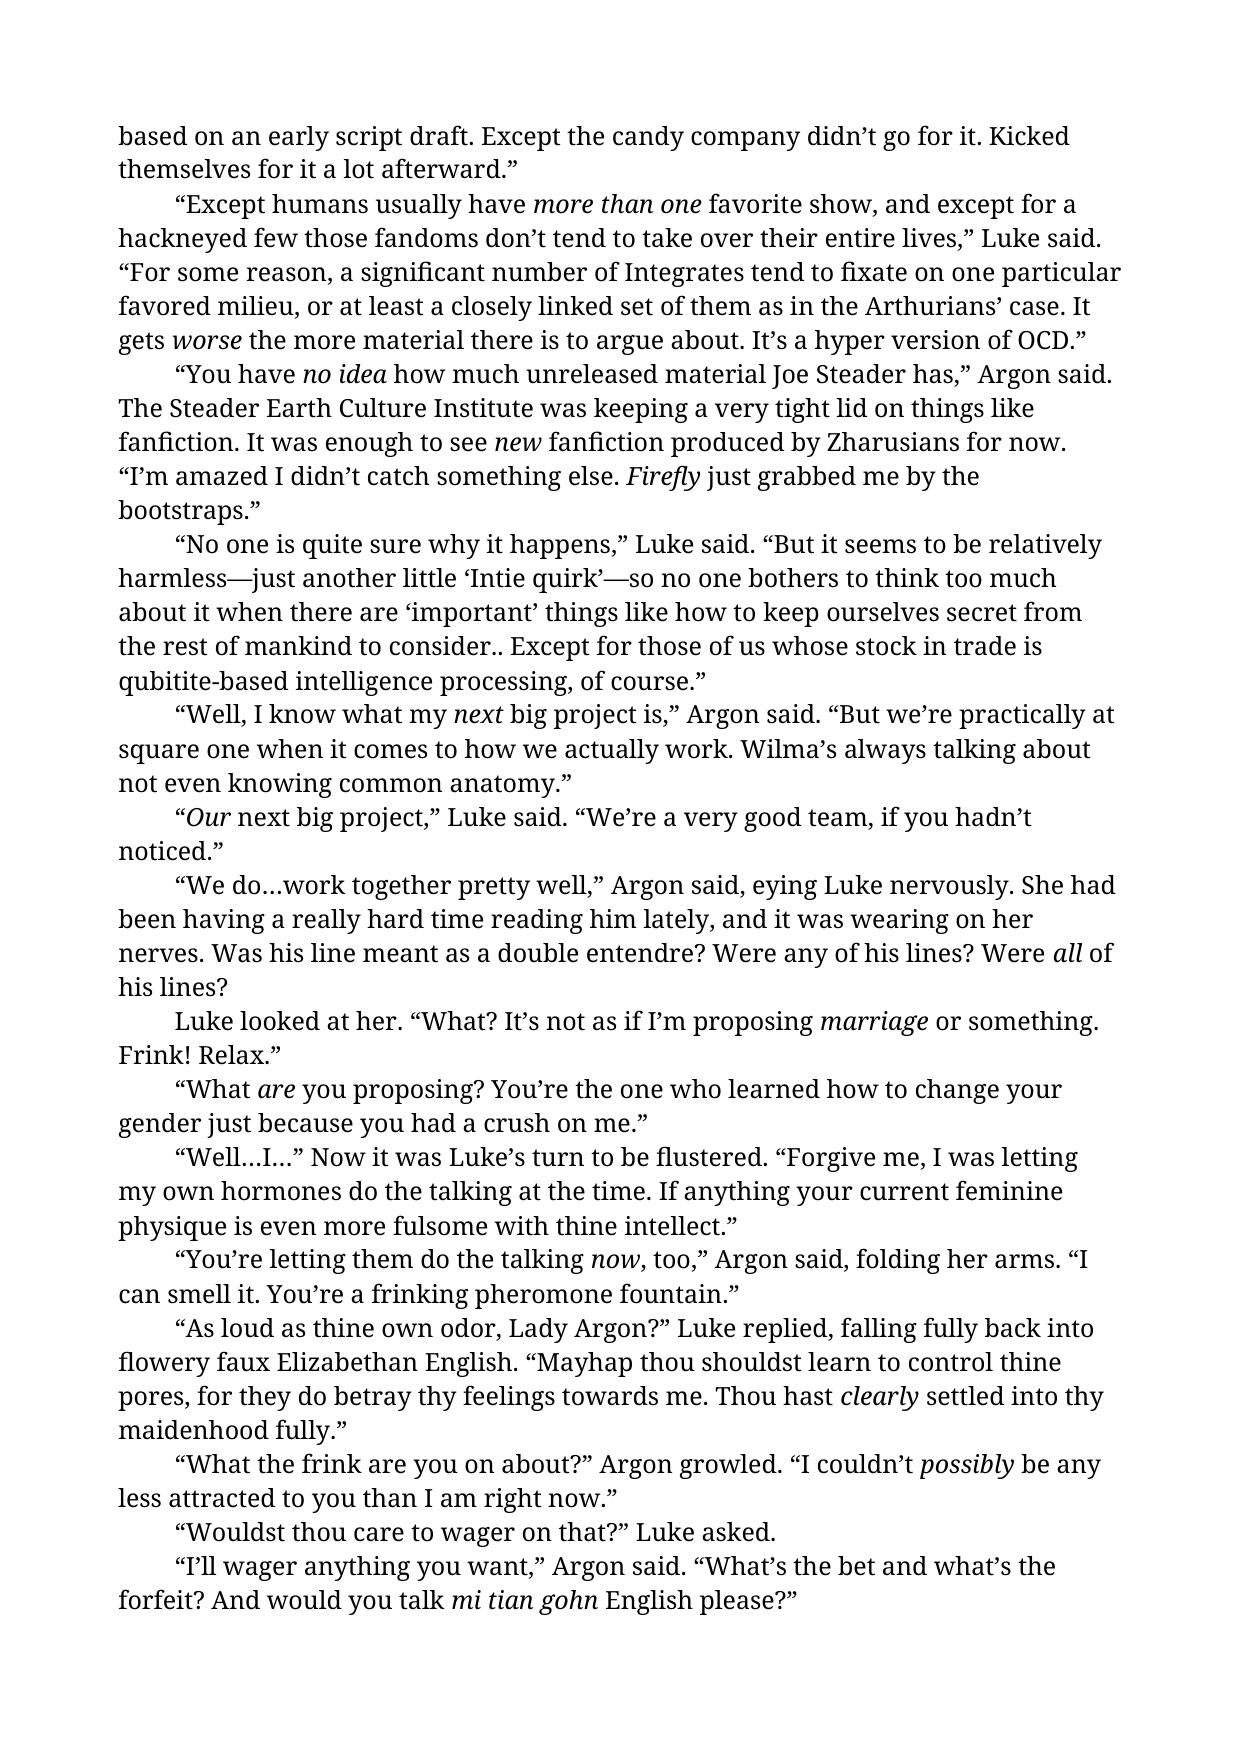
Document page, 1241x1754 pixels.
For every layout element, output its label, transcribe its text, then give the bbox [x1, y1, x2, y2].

text “Wouldst thou care to wager on that?” Luke asked. [118, 1515, 1122, 1549]
text based on an early script draft. Except the candy company didn’t go for it. Kicked themselves for it a lot afterward.” [118, 118, 1122, 186]
text “Our next big project,” Luke said. “We’re a very good team, if you hadn’t noticed.” [118, 799, 1122, 867]
text “What the frink are you on about?” Argon growled. “I couldn’t possibly be any less attracted to you than I am right now.” [118, 1447, 1122, 1515]
text “We do…work together pretty well,” Argon said, eying Luke nervously. She had been having a really hard time reading him lately, and it was wearing on her nerves. Was his line meant as a double entendre? Were any of his lines? Were all of his lines? [118, 867, 1122, 1004]
text “Well, I know what my next big project is,” Argon said. “But we’re practically at square one when it comes to how we actually work. Wilma’s always talking about not even knowing common anatomy.” [118, 697, 1122, 799]
text “No one is quite sure why it happens,” Luke said. “But it seems to be relatively harmless—just another little ‘Intie quirk’—so no one bothers to think too much about it when there are ‘important’ things like how to keep ourselves secret from the rest of mankind to consider.. Except for those of us whose stock in trade is qubitite-based intelligence processing, of course.” [118, 527, 1122, 697]
text “You’re letting them do the talking now, too,” Argon said, folding her arms. “I can smell it. You’re a frinking pheromone fountain.” [118, 1242, 1122, 1310]
text “As loud as thine own odor, Lady Argon?” Luke replied, falling fully back into flowery faux Elizabethan English. “Mayhap thou shouldst learn to control thine pores, for they do betray thy feelings towards me. Thou hast clearly settled into thy maidenhood fully.” [118, 1310, 1122, 1447]
text “Well…I…” Now it was Luke’s turn to be flustered. “Forgive me, I was letting my own hormones do the talking at the time. If anything your current feminine physique is even more fulsome with thine intellect.” [118, 1140, 1122, 1242]
text “You have no idea how much unreleased material Joe Steader has,” Argon said. The Steader Earth Culture Institute was keeping a very tight lid on things like fanfiction. It was enough to see new fanfiction produced by Zharusians for now. “I’m amazed I didn’t catch something else. Firefly just grabbed me by the bootstraps.” [118, 357, 1122, 527]
text “I’ll wager anything you want,” Argon said. “What’s the bet and what’s the forfeit? And would you talk mi tian gohn English please?” [118, 1549, 1122, 1617]
text “What are you proposing? You’re the one who learned how to change your gender just because you had a crush on me.” [118, 1072, 1122, 1140]
text “Except humans usually have more than one favorite show, and except for a hackneyed few those fandoms don’t tend to take over their entire lives,” Luke said. “For some reason, a significant number of Integrates tend to fixate on one particular favored milieu, or at least a closely linked set of them as in the Arthurians’ case. It gets worse the more material there is to argue about. It’s a hyper version of OCD.” [118, 186, 1122, 357]
text Luke looked at her. “What? It’s not as if I’m proposing marriage or something. Frink! Relax.” [118, 1004, 1122, 1072]
